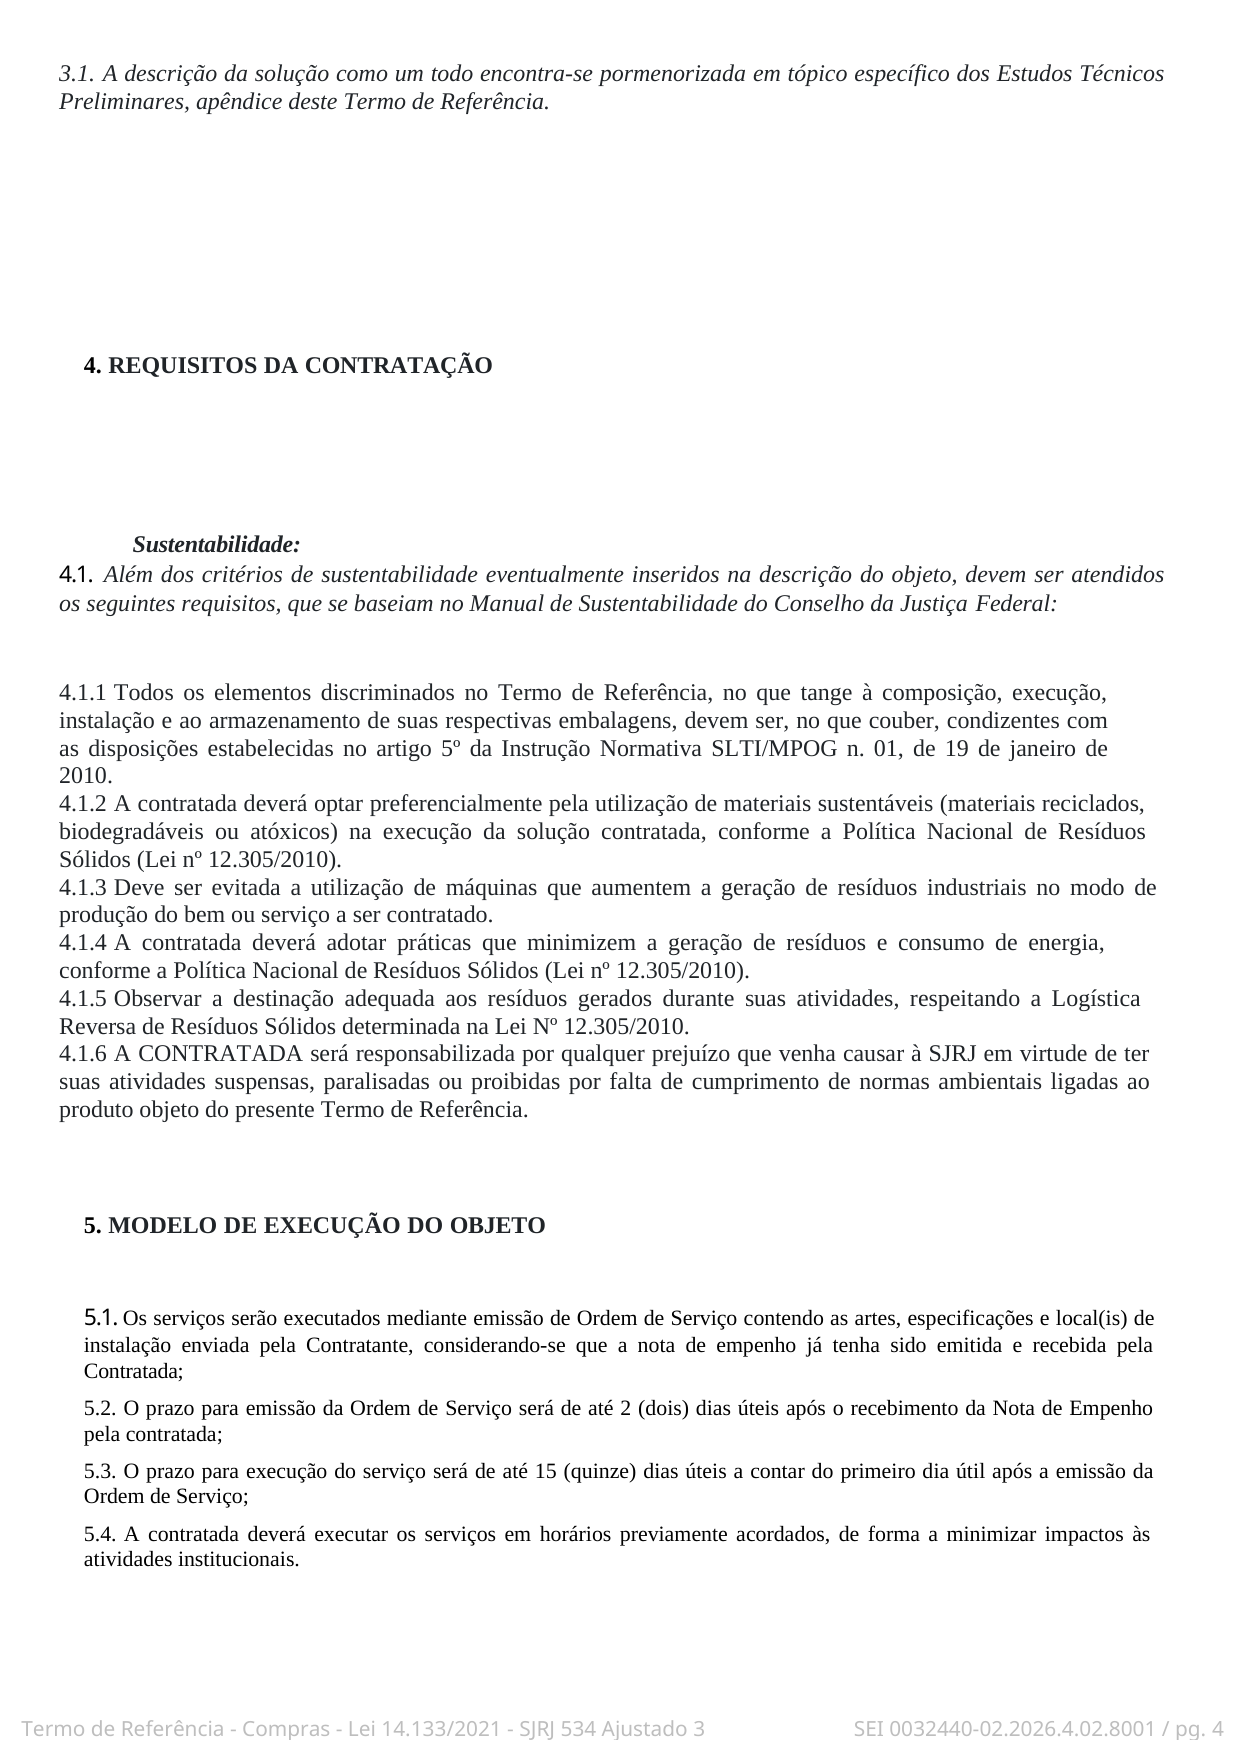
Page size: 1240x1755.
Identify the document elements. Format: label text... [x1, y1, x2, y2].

list REQUISITOS DA CONTRATAÇÃO [84, 351, 1195, 379]
list A descrição da solução como um todo encontra-se pormenorizada em tópico específico dos Estudos Técnicos Preliminares, apêndice deste Termo de Referência. [59, 59, 1168, 114]
list Todos os elementos discriminados no Termo de Referência, no que tange à composição, execução, instalação e ao armazenamento de suas respectivas embalagens, devem ser, no que couber, condizentes com as disposições estabelecidas no artigo 5º da Instrução Normativa SLTI/MPOG n. 01, de 19 de janeiro de 2010. [59, 678, 1109, 789]
list MODELO DE EXECUÇÃO DO OBJETO [84, 1211, 1195, 1239]
list A contratada deverá adotar práticas que minimizem a geração de resíduos e consumo de energia, conforme a Política Nacional de Resíduos Sólidos (Lei nº 12.305/2010). [59, 928, 1107, 984]
list A contratada deverá optar preferencialmente pela utilização de materiais sustentáveis (materiais reciclados, biodegradáveis ou atóxicos) na execução da solução contratada, conforme a Política Nacional de Resíduos Sólidos (Lei nº 12.305/2010). [59, 789, 1147, 872]
subtitle Sustentabilidade: [132, 530, 1195, 557]
list A CONTRATADA será responsabilizada por qualquer prejuízo que venha causar à SJRJ em virtude de ter suas atividades suspensas, paralisadas ou proibidas por falta de cumprimento de normas ambientais ligadas ao produto objeto do presente Termo de Referência. [59, 1039, 1151, 1123]
list Além dos critérios de sustentabilidade eventualmente inseridos na descrição do objeto, devem ser atendidos os seguintes requisitos, que se baseiam no Manual de Sustentabilidade do Conselho da Justiça Federal: [59, 558, 1168, 617]
list Os serviços serão executados mediante emissão de Ordem de Serviço contendo as artes, especificações e local(is) de instalação enviada pela Contratante, considerando-se que a nota de empenho já tenha sido emitida e recebida pela Contratada; [84, 1301, 1156, 1383]
list Deve ser evitada a utilização de máquinas que aumentem a geração de resíduos industriais no modo de produção do bem ou serviço a ser contratado. [59, 873, 1159, 928]
list O prazo para emissão da Ordem de Serviço será de até 2 (dois) dias úteis após o recebimento da Nota de Empenho pela contratada; [84, 1395, 1156, 1446]
list Observar a destinação adequada aos resíduos gerados durante suas atividades, respeitando a Logística Reversa de Resíduos Sólidos determinada na Lei Nº 12.305/2010. [59, 984, 1143, 1039]
list O prazo para execução do serviço será de até 15 (quinze) dias úteis a contar do primeiro dia útil após a emissão da Ordem de Serviço; [84, 1458, 1155, 1509]
list A contratada deverá executar os serviços em horários previamente acordados, de forma a minimizar impactos às atividades institucionais. [84, 1521, 1153, 1572]
